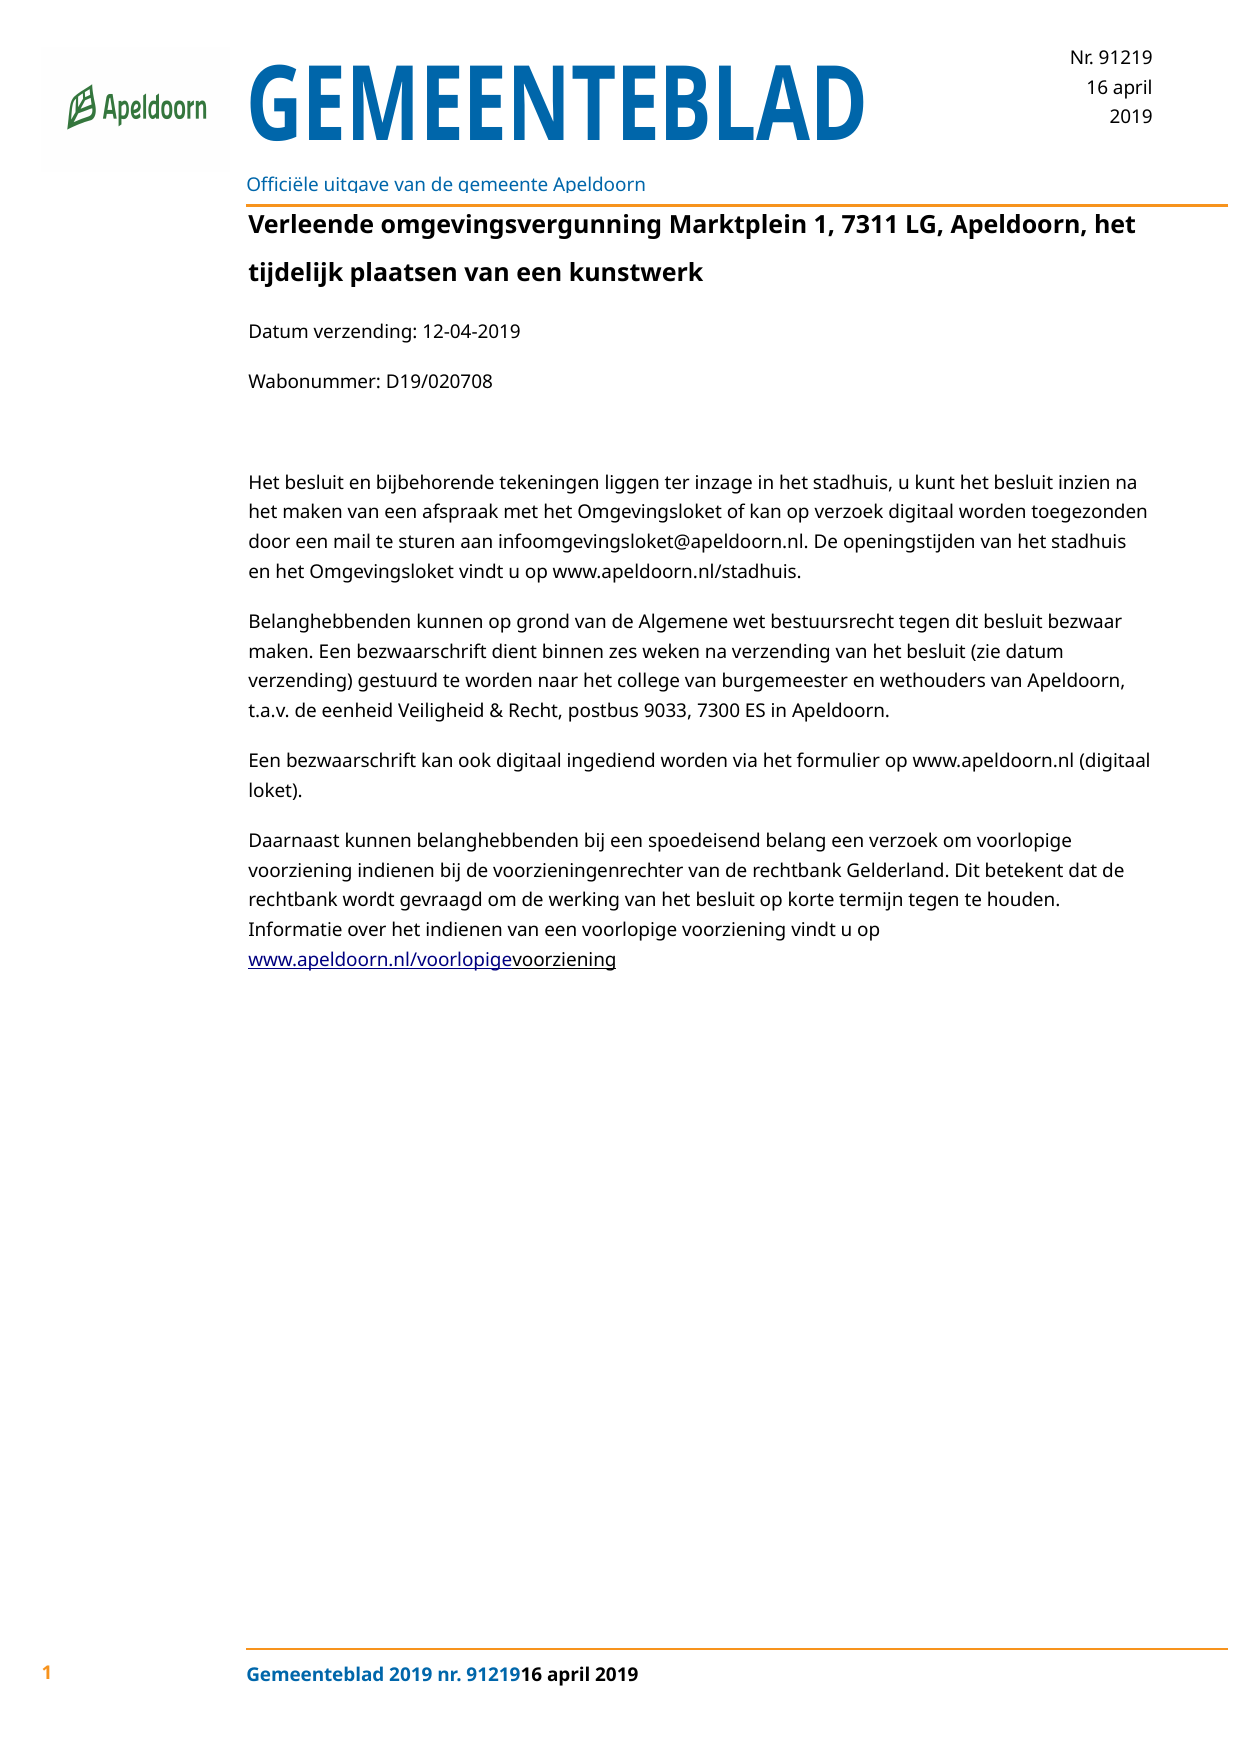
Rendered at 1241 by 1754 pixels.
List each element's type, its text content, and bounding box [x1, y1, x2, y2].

picture [41, 47, 231, 172]
text Wabonummer: D19/020708 [248, 368, 1152, 394]
text Het besluit en bijbehorende tekeningen liggen ter inzage in het stadhuis, u kunt het besluit inzien na het maken van een afspraak met het Omgevingsloket of kan op verzoek digitaal worden toegezonden door een mail te sturen aan infoomgevingsloket@apeldoorn.nl. De openingstijden van het stadhuis en het Omgevingsloket vindt u op www.apeldoorn.nl/stadhuis. [248, 469, 1152, 584]
text Datum verzending: 12-04-2019 [248, 318, 1152, 344]
text Belanghebbenden kunnen op grond van de Algemene wet bestuursrecht tegen dit besluit bezwaar maken. Een bezwaarschrift dient binnen zes weken na verzending van het besluit (zie datum verzending) gestuurd te worden naar het college van burgemeester en wethouders van Apeldoorn, t.a.v. de eenheid Veiligheid & Recht, postbus 9033, 7300 ES in Apeldoorn. [248, 608, 1152, 723]
text Verleende omgevingsvergunning Marktplein 1, 7311 LG, Apeldoorn, het tijdelijk plaatsen van een kunstwerk [248, 207, 1152, 288]
text Een bezwaarschrift kan ook digitaal ingediend worden via het formulier op www.apeldoorn.nl (digitaal loket). [248, 747, 1152, 803]
text Daarnaast kunnen belanghebbenden bij een spoedeisend belang een verzoek om voorlopige voorziening indienen bij de voorzieningenrechter van de rechtbank Gelderland. Dit betekent dat de rechtbank wordt gevraagd om de werking van het besluit op korte termijn tegen te houden. Informatie over het indienen van een voorlopige voorziening vindt u op www.apeldoorn.nl/voorlopigevoorziening [248, 827, 1152, 972]
